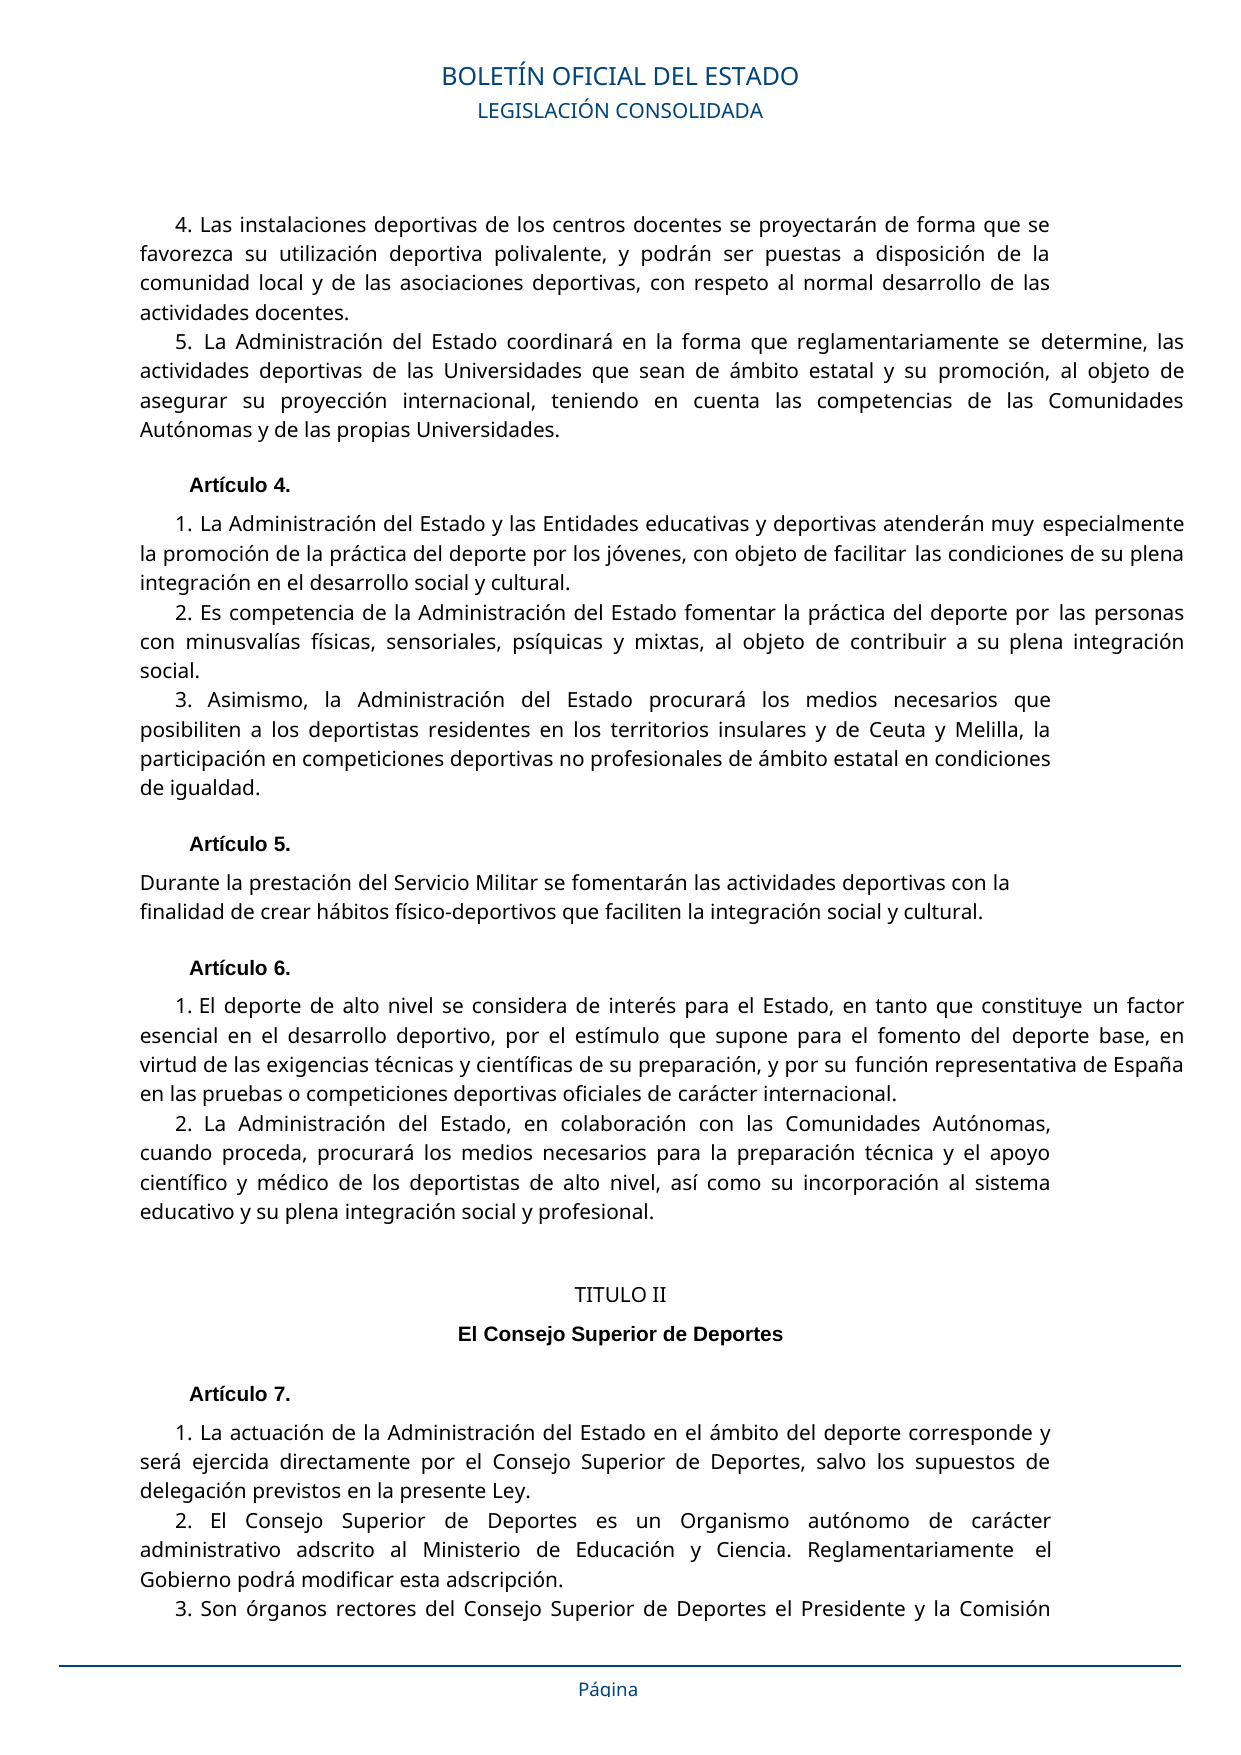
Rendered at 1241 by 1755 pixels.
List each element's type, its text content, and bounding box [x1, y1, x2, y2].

list Son órganos rectores del Consejo Superior de Deportes el Presidente y la Comisión [139, 1594, 1052, 1623]
text TITULO II [416, 1280, 825, 1308]
list Asimismo, la Administración del Estado procurará los medios necesarios que posibiliten a los deportistas residentes en los territorios insulares y de Ceuta y Melilla, la participación en competiciones deportivas no profesionales de ámbito estatal en condiciones de igualdad. [139, 686, 1052, 802]
subtitle Artículo 6. [189, 955, 1184, 979]
list La actuación de la Administración del Estado en el ámbito del deporte corresponde y será ejercida directamente por el Consejo Superior de Deportes, salvo los supuestos de delegación previstos en la presente Ley. [139, 1418, 1052, 1505]
list El deporte de alto nivel se considera de interés para el Estado, en tanto que constituye un factor esencial en el desarrollo deportivo, por el estímulo que supone para el fomento del deporte base, en virtud de las exigencias técnicas y científicas de su preparación, y por su función representativa de España en las pruebas o competiciones deportivas oficiales de carácter internacional. [139, 992, 1184, 1108]
list La Administración del Estado coordinará en la forma que reglamentariamente se determine, las actividades deportivas de las Universidades que sean de ámbito estatal y su promoción, al objeto de asegurar su proyección internacional, teniendo en cuenta las competencias de las Comunidades Autónomas y de las propias Universidades. [139, 327, 1184, 443]
text Artículo 7. [189, 1382, 1184, 1406]
list El Consejo Superior de Deportes es un Organismo autónomo de carácter administrativo adscrito al Ministerio de Educación y Ciencia. Reglamentariamente el Gobierno podrá modificar esta adscripción. [139, 1506, 1052, 1593]
subtitle Artículo 5. [189, 832, 1184, 856]
subtitle El Consejo Superior de Deportes [416, 1321, 825, 1345]
list La Administración del Estado, en colaboración con las Comunidades Autónomas, cuando proceda, procurará los medios necesarios para la preparación técnica y el apoyo científico y médico de los deportistas de alto nivel, así como su incorporación al sistema educativo y su plena integración social y profesional. [139, 1109, 1052, 1225]
list Es competencia de la Administración del Estado fomentar la práctica del deporte por las personas con minusvalías físicas, sensoriales, psíquicas y mixtas, al objeto de contribuir a su plena integración social. [139, 598, 1184, 684]
list Las instalaciones deportivas de los centros docentes se proyectarán de forma que se favorezca su utilización deportiva polivalente, y podrán ser puestas a disposición de la comunidad local y de las asociaciones deportivas, con respeto al normal desarrollo de las actividades docentes. [139, 210, 1052, 326]
subtitle Artículo 4. [189, 473, 1184, 497]
list La Administración del Estado y las Entidades educativas y deportivas atenderán muy especialmente la promoción de la práctica del deporte por los jóvenes, con objeto de facilitar las condiciones de su plena integración en el desarrollo social y cultural. [139, 509, 1184, 596]
text Durante la prestación del Servicio Militar se fomentarán las actividades deportivas con la finalidad de crear hábitos físico-deportivos que faciliten la integración social y cultural. [139, 868, 1062, 926]
